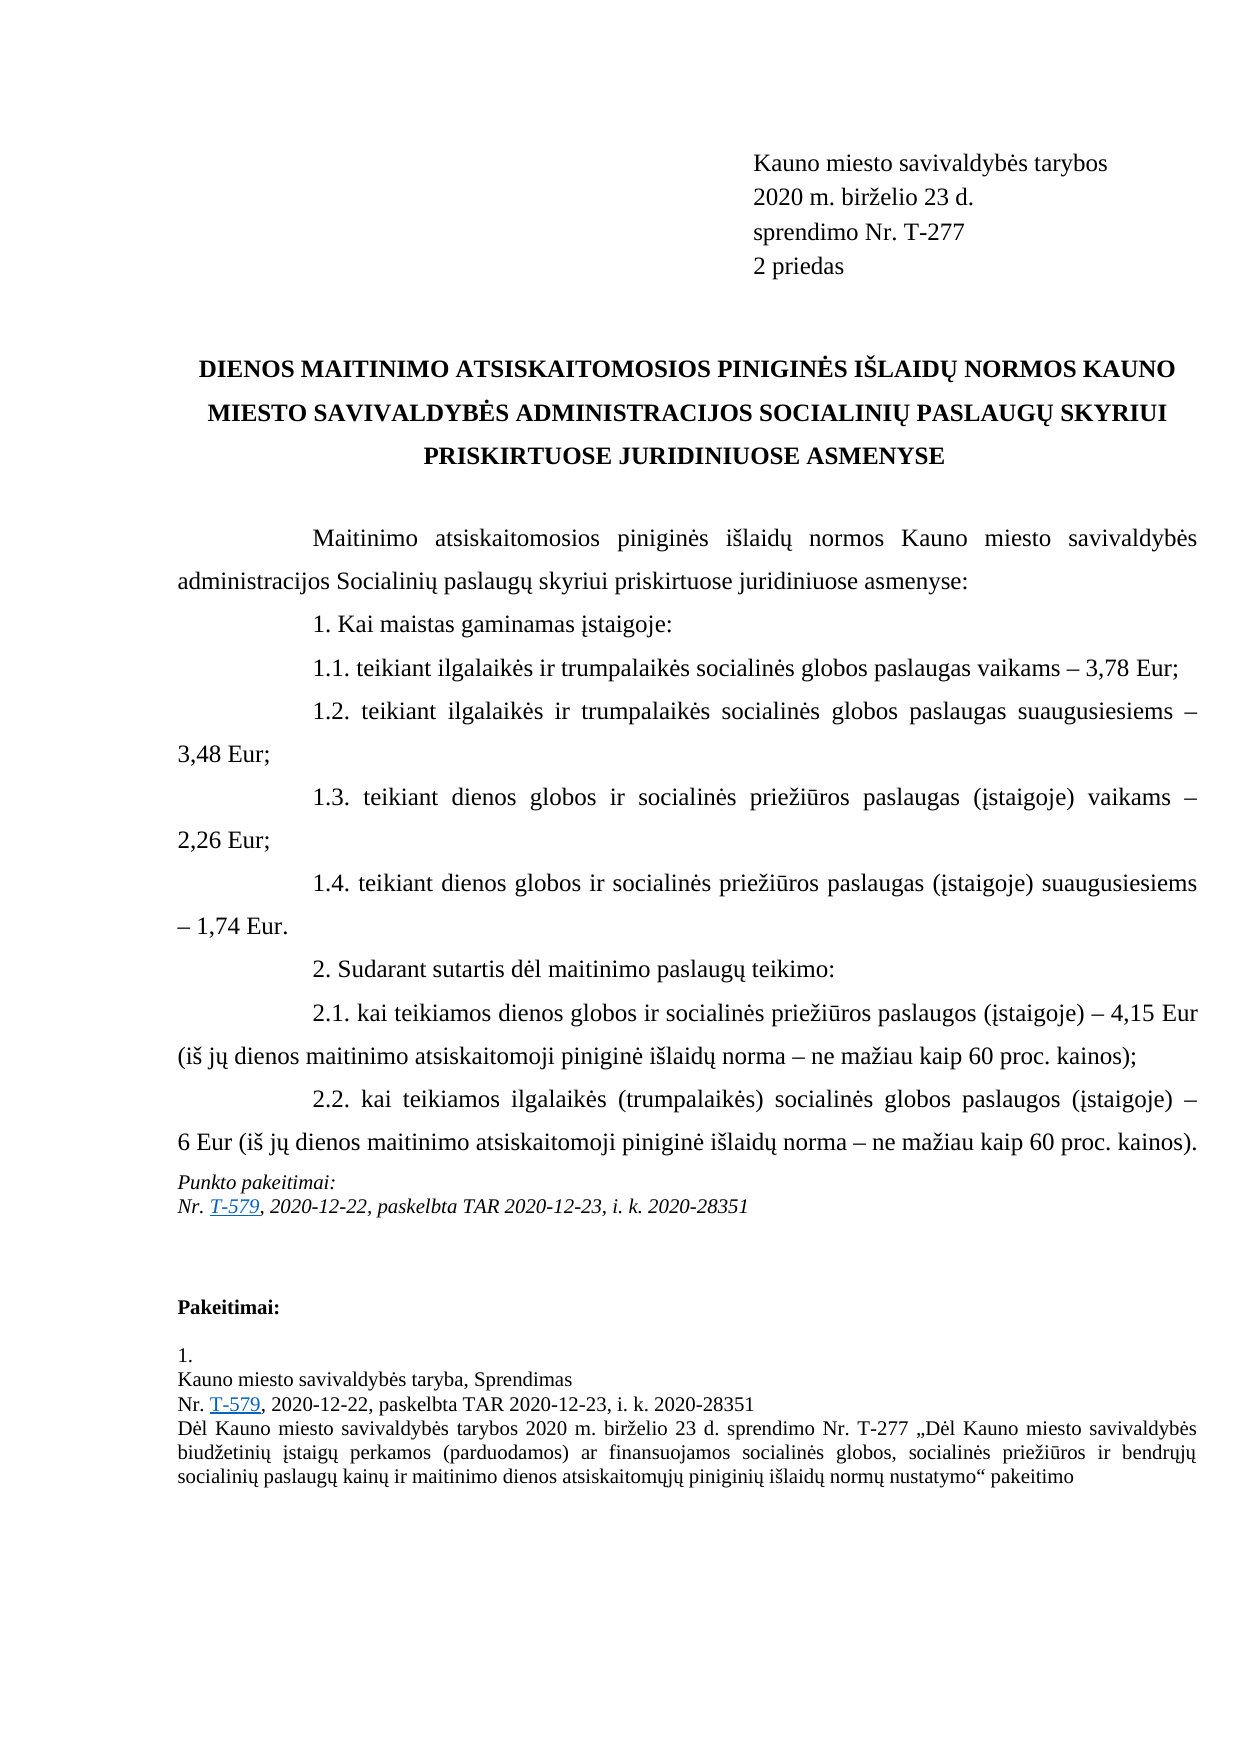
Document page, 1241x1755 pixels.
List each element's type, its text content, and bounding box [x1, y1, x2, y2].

text Pakeitimai: [177, 1295, 1198, 1319]
text Punkto pakeitimai: [177, 1170, 1198, 1194]
text 2.2. kai teikiamos ilgalaikės (trumpalaikės) socialinės globos paslaugos (įstaigoje) – 6 Eur (iš jų dienos maitinimo atsiskaitomoji piniginė išlaidų norma – ne mažiau kaip 60 proc. kainos). [177, 1084, 1198, 1156]
text Kauno miesto savivaldybės taryba, Sprendimas [177, 1367, 1198, 1391]
text 1. [177, 1343, 1198, 1367]
text Kauno miesto savivaldybės tarybos [207, 148, 1198, 176]
text Dėl Kauno miesto savivaldybės tarybos 2020 m. birželio 23 d. sprendimo Nr. T-277 „Dėl Kauno miesto savivaldybės biudžetinių įstaigų perkamos (parduodamos) ar finansuojamos socialinės globos, socialinės priežiūros ir bendrųjų socialinių paslaugų kainų ir maitinimo dienos atsiskaitomųjų piniginių išlaidų normų nustatymo“ pakeitimo [177, 1416, 1198, 1488]
text 1.4. teikiant dienos globos ir socialinės priežiūros paslaugas (įstaigoje) suaugusiesiems – 1,74 Eur. [177, 868, 1198, 940]
text 2020 m. birželio 23 d. [207, 182, 1198, 211]
text 1.3. teikiant dienos globos ir socialinės priežiūros paslaugas (įstaigoje) vaikams – 2,26 Eur; [177, 782, 1198, 854]
text 2. Sudarant sutartis dėl maitinimo paslaugų teikimo: [177, 954, 1198, 983]
text 2 priedas [207, 251, 1198, 280]
text DIENOS MAITINIMO ATSISKAITOMOSIOS PINIGINĖS IŠLAIDŲ NORMOS KAUNO MIESTO SAVIVALDYBĖS ADMINISTRACIJOS SOCIALINIŲ PASLAUGŲ SKYRIUI PRISKIRTUOSE JURIDINIUOSE ASMENYSE [177, 354, 1198, 469]
text Nr. T-579, 2020-12-22, paskelbta TAR 2020-12-23, i. k. 2020-28351 [177, 1194, 1198, 1218]
text 1.2. teikiant ilgalaikės ir trumpalaikės socialinės globos paslaugas suaugusiesiems – 3,48 Eur; [177, 696, 1198, 768]
text Nr. T-579, 2020-12-22, paskelbta TAR 2020-12-23, i. k. 2020-28351 [177, 1391, 1198, 1416]
text Maitinimo atsiskaitomosios piniginės išlaidų normos Kauno miesto savivaldybės administracijos Socialinių paslaugų skyriui priskirtuose juridiniuose asmenyse: [177, 523, 1198, 595]
text 1.1. teikiant ilgalaikės ir trumpalaikės socialinės globos paslaugas vaikams – 3,78 Eur; [177, 653, 1198, 681]
text sprendimo Nr. T-277 [207, 217, 1198, 245]
text 2.1. kai teikiamos dienos globos ir socialinės priežiūros paslaugos (įstaigoje) – 4,15 Eur (iš jų dienos maitinimo atsiskaitomoji piniginė išlaidų norma – ne mažiau kaip 60 proc. kainos); [177, 998, 1198, 1069]
text 1. Kai maistas gaminamas įstaigoje: [177, 609, 1198, 638]
